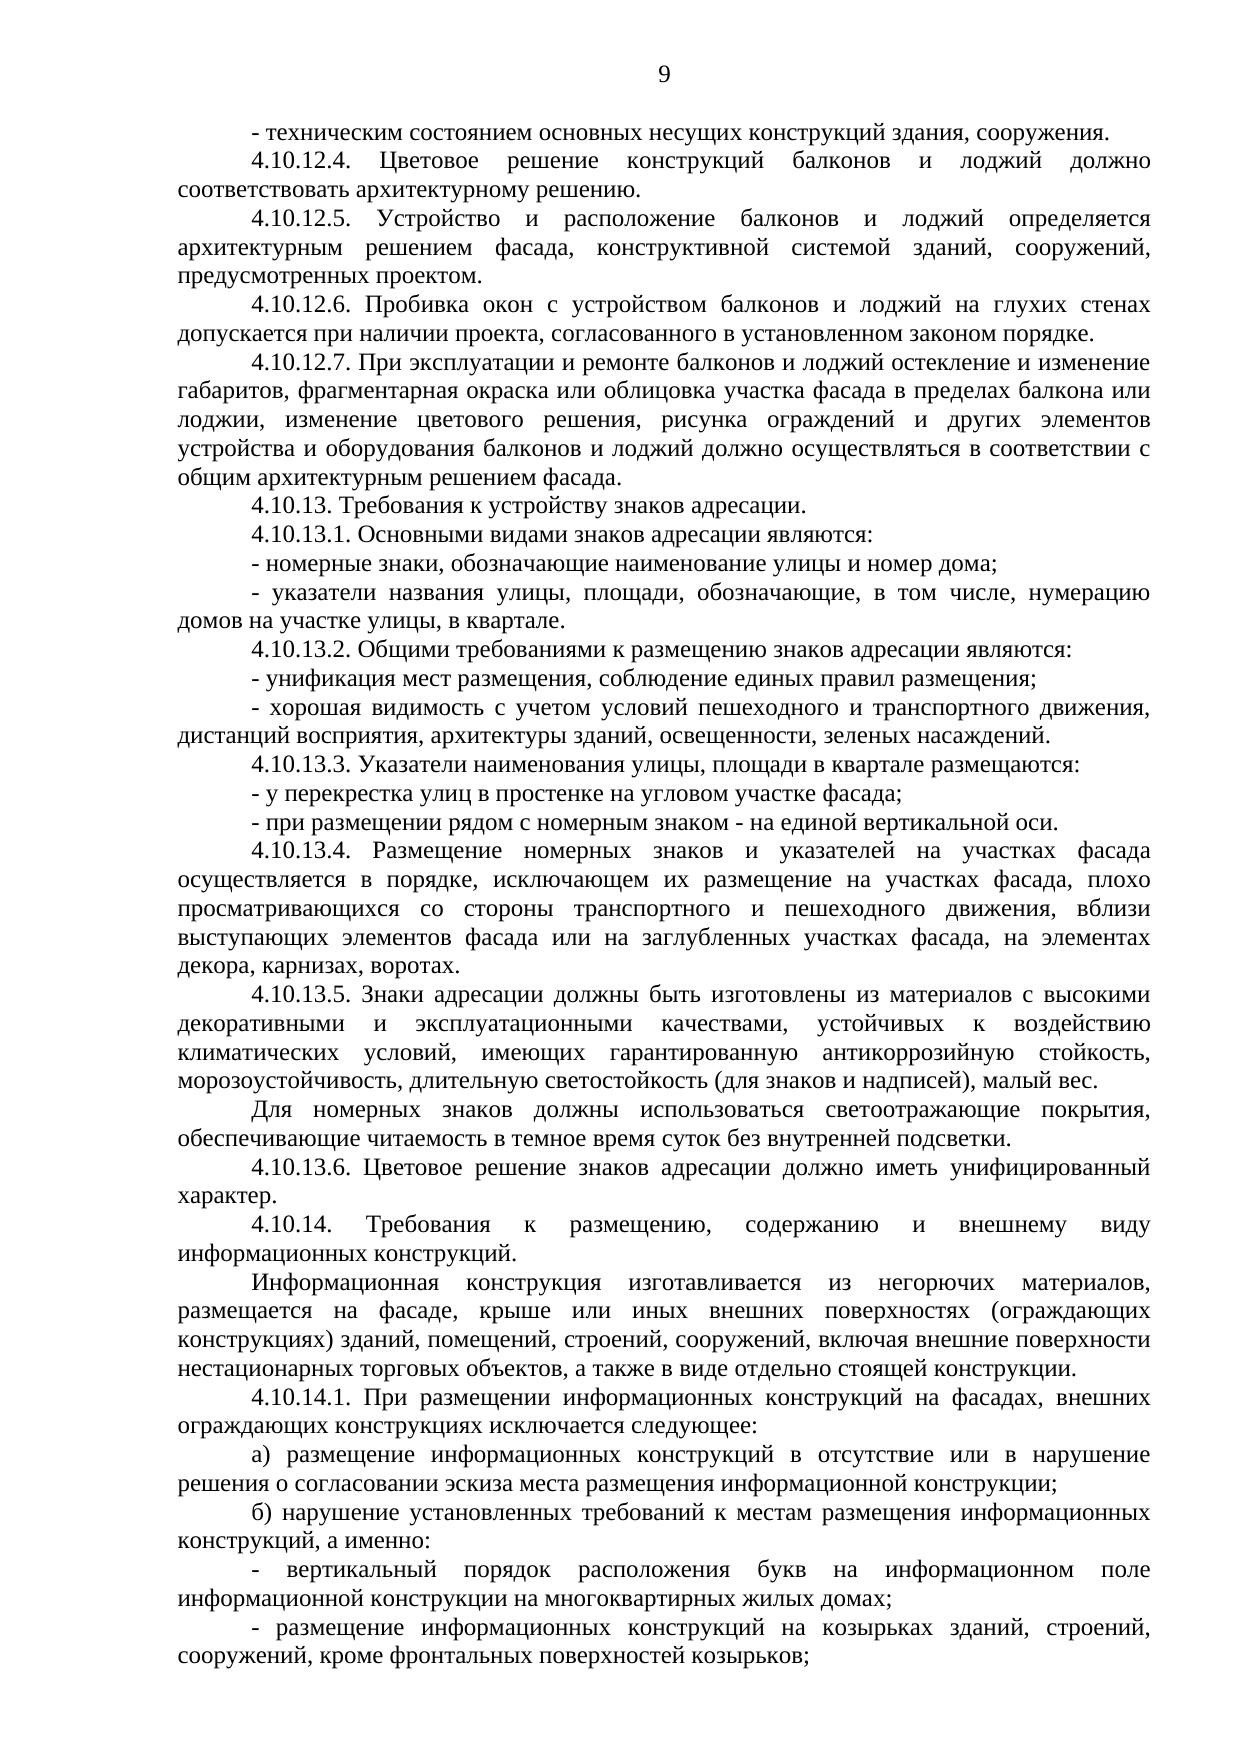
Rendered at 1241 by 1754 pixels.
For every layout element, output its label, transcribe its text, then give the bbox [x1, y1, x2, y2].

text 4.10.14.1. При размещении информационных конструкций на фасадах, внешних ограждающих конструкциях исключается следующее: [177, 1382, 1152, 1439]
text - хорошая видимость с учетом условий пешеходного и транспортного движения, дистанций восприятия, архитектуры зданий, освещенности, зеленых насаждений. [177, 692, 1152, 749]
text 4.10.13.1. Основными видами знаков адресации являются: [177, 519, 1152, 548]
text - вертикальный порядок расположения букв на информационном поле информационной конструкции на многоквартирных жилых домах; [177, 1554, 1152, 1612]
text - техническим состоянием основных несущих конструкций здания, сооружения. [177, 117, 1152, 145]
text 4.10.13. Требования к устройству знаков адресации. [177, 490, 1152, 519]
text - размещение информационных конструкций на козырьках зданий, строений, сооружений, кроме фронтальных поверхностей козырьков; [177, 1612, 1152, 1669]
text 4.10.13.3. Указатели наименования улицы, площади в квартале размещаются: [177, 749, 1152, 778]
text 4.10.12.6. Пробивка окон с устройством балконов и лоджий на глухих стенах допускается при наличии проекта, согласованного в установленном законом порядке. [177, 289, 1152, 347]
text - у перекрестка улиц в простенке на угловом участке фасада; [177, 778, 1152, 807]
text Информационная конструкция изготавливается из негорючих материалов, размещается на фасаде, крыше или иных внешних поверхностях (ограждающих конструкциях) зданий, помещений, строений, сооружений, включая внешние поверхности нестационарных торговых объектов, а также в виде отдельно стоящей конструкции. [177, 1267, 1152, 1382]
text - указатели названия улицы, площади, обозначающие, в том числе, нумерацию домов на участке улицы, в квартале. [177, 577, 1152, 634]
text 4.10.13.5. Знаки адресации должны быть изготовлены из материалов с высокими декоративными и эксплуатационными качествами, устойчивых к воздействию климатических условий, имеющих гарантированную антикоррозийную стойкость, морозоустойчивость, длительную светостойкость (для знаков и надписей), малый вес. [177, 979, 1152, 1094]
text - унификация мест размещения, соблюдение единых правил размещения; [177, 663, 1152, 692]
text - номерные знаки, обозначающие наименование улицы и номер дома; [177, 548, 1152, 577]
text 4.10.13.2. Общими требованиями к размещению знаков адресации являются: [177, 634, 1152, 663]
text Для номерных знаков должны использоваться светоотражающие покрытия, обеспечивающие читаемость в темное время суток без внутренней подсветки. [177, 1094, 1152, 1152]
text 4.10.14. Требования к размещению, содержанию и внешнему виду информационных конструкций. [177, 1209, 1152, 1267]
text - при размещении рядом с номерным знаком - на единой вертикальной оси. [177, 807, 1152, 835]
text 4.10.13.4. Размещение номерных знаков и указателей на участках фасада осуществляется в порядке, исключающем их размещение на участках фасада, плохо просматривающихся со стороны транспортного и пешеходного движения, вблизи выступающих элементов фасада или на заглубленных участках фасада, на элементах декора, карнизах, воротах. [177, 835, 1152, 979]
text б) нарушение установленных требований к местам размещения информационных конструкций, а именно: [177, 1497, 1152, 1554]
text 4.10.12.4. Цветовое решение конструкций балконов и лоджий должно соответствовать архитектурному решению. [177, 145, 1152, 203]
text 4.10.12.7. При эксплуатации и ремонте балконов и лоджий остекление и изменение габаритов, фрагментарная окраска или облицовка участка фасада в пределах балкона или лоджии, изменение цветового решения, рисунка ограждений и других элементов устройства и оборудования балконов и лоджий должно осуществляться в соответствии с общим архитектурным решением фасада. [177, 347, 1152, 490]
text а) размещение информационных конструкций в отсутствие или в нарушение решения о согласовании эскиза места размещения информационной конструкции; [177, 1439, 1152, 1497]
text 4.10.13.6. Цветовое решение знаков адресации должно иметь унифицированный характер. [177, 1152, 1152, 1209]
text 4.10.12.5. Устройство и расположение балконов и лоджий определяется архитектурным решением фасада, конструктивной системой зданий, сооружений, предусмотренных проектом. [177, 203, 1152, 289]
